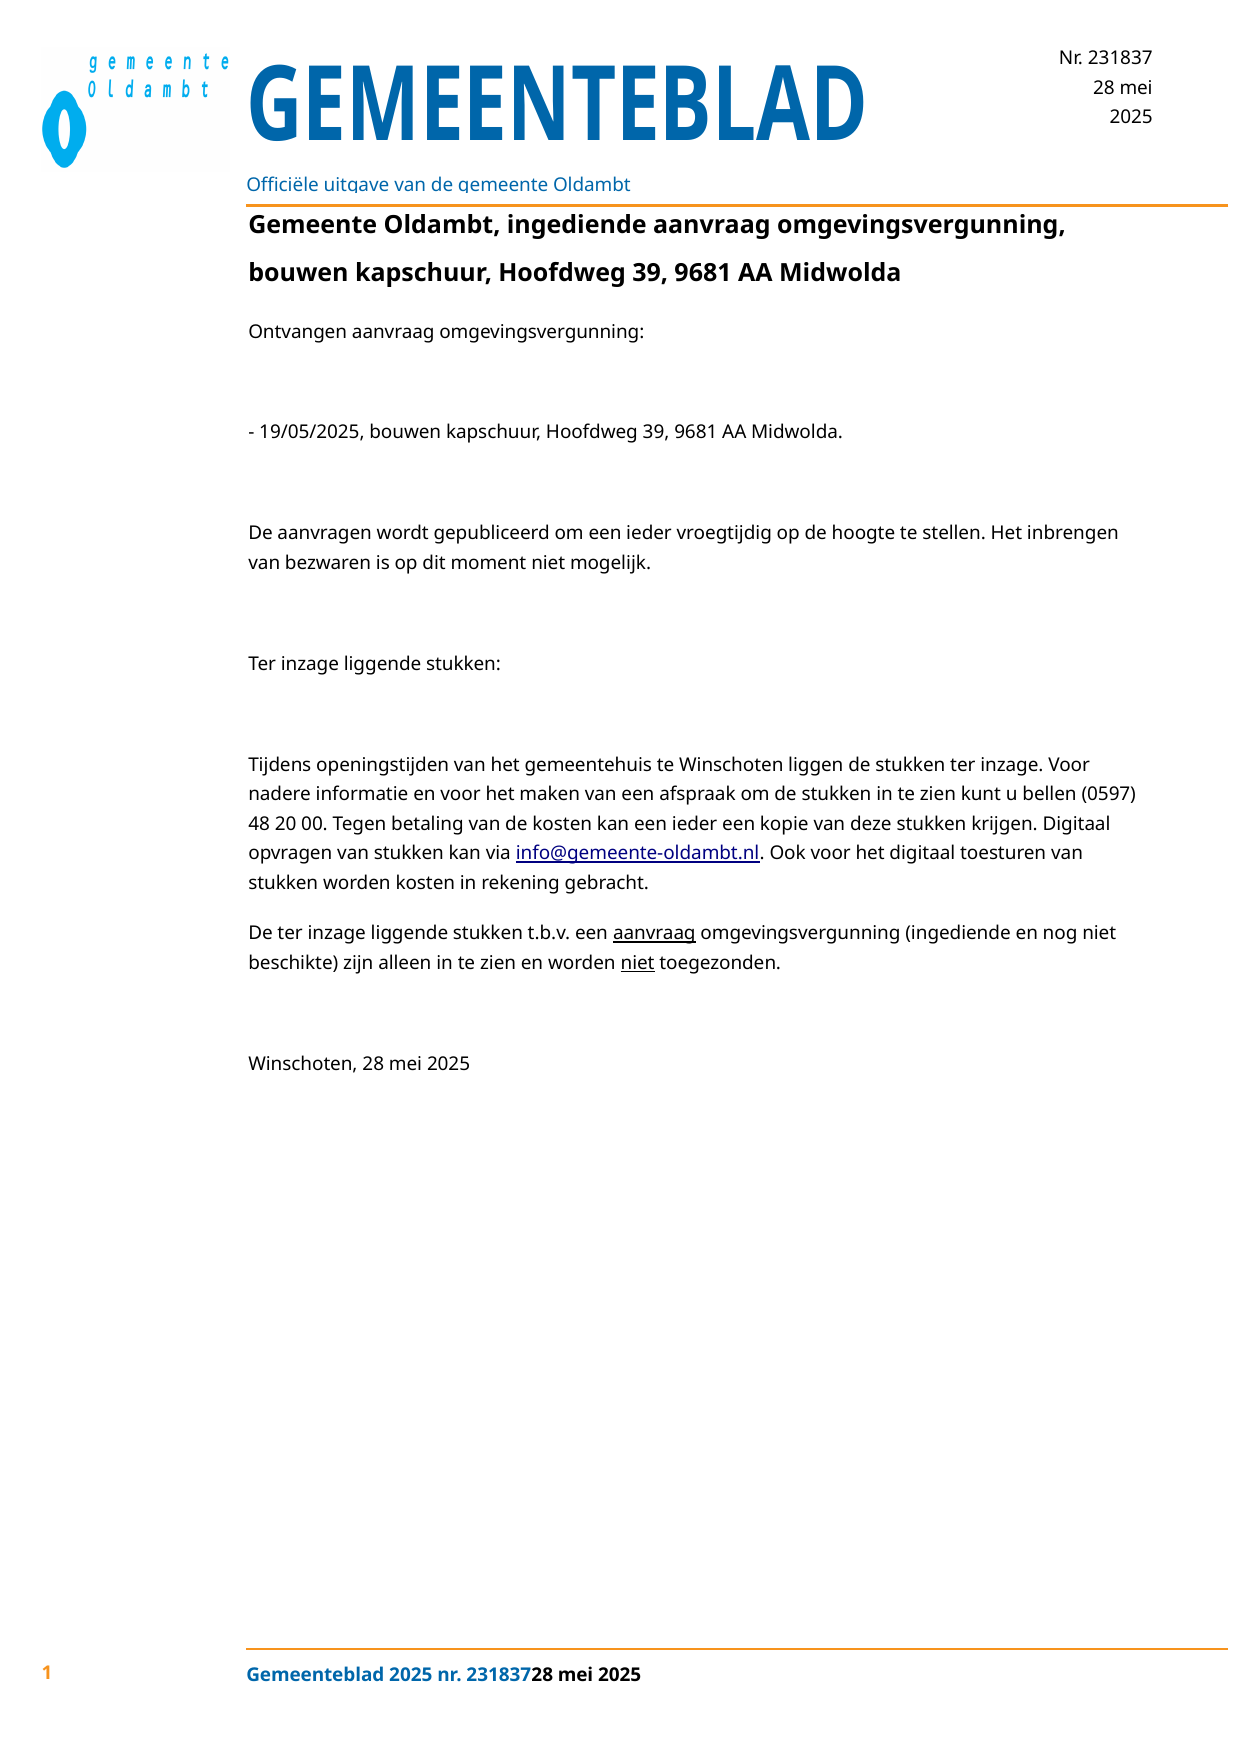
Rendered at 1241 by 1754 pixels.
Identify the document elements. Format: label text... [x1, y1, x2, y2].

text - 19/05/2025, bouwen kapschuur, Hoofdweg 39, 9681 AA Midwolda. [248, 419, 1152, 444]
text Winschoten, 28 mei 2025 [248, 1050, 1152, 1076]
text Ontvangen aanvraag omgevingsvergunning: [248, 318, 1152, 344]
picture [41, 47, 231, 172]
text De ter inzage liggende stukken t.b.v. een aanvraag omgevingsvergunning (ingediende en nog niet beschikte) zijn alleen in te zien en worden niet toegezonden. [248, 919, 1152, 975]
text Ter inzage liggende stukken: [248, 650, 1152, 676]
text De aanvragen wordt gepubliceerd om een ieder vroegtijdig op de hoogte te stellen. Het inbrengen van bezwaren is op dit moment niet mogelijk. [248, 519, 1152, 575]
text Gemeente Oldambt, ingediende aanvraag omgevingsvergunning, bouwen kapschuur, Hoofdweg 39, 9681 AA Midwolda [248, 207, 1152, 288]
text Tijdens openingstijden van het gemeentehuis te Winschoten liggen de stukken ter inzage. Voor nadere informatie en voor het maken van een afspraak om de stukken in te zien kunt u bellen (0597) 48 20 00. Tegen betaling van de kosten kan een ieder een kopie van deze stukken krijgen. Digitaal opvragen van stukken kan via info@gemeente-oldambt.nl. Ook voor het digitaal toesturen van stukken worden kosten in rekening gebracht. [248, 751, 1152, 895]
